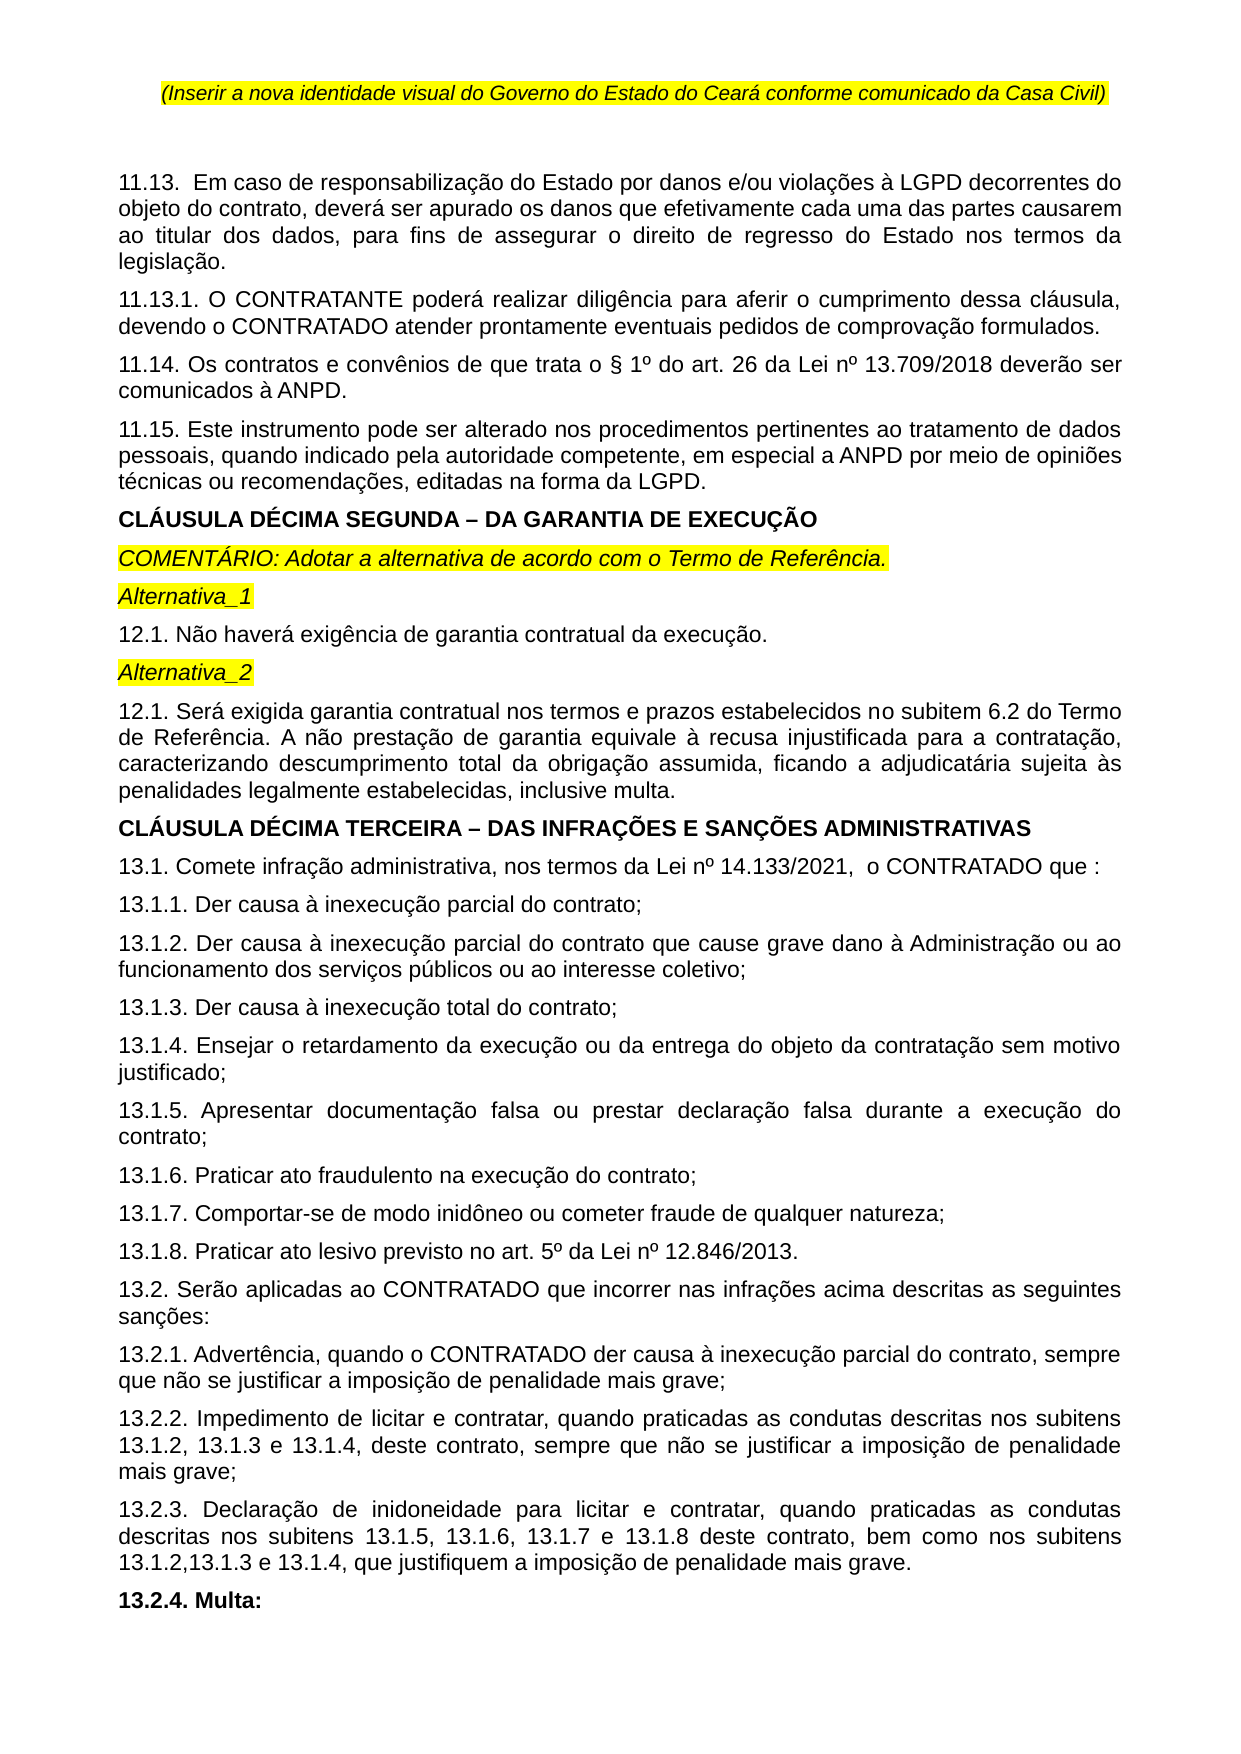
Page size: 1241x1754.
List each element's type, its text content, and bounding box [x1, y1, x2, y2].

text 13.2.2. Impedimento de licitar e contratar, quando praticadas as condutas descritas nos subitens 13.1.2, 13.1.3 e 13.1.4, deste contrato, sempre que não se justificar a imposição de penalidade mais grave; [118, 1405, 1122, 1484]
text 13.1.5. Apresentar documentação falsa ou prestar declaração falsa durante a execução do contrato; [118, 1097, 1122, 1150]
text 13.1. Comete infração administrativa, nos termos da Lei nº 14.133/2021, o CONTRATADO que : [118, 853, 1122, 879]
text 12.1. Será exigida garantia contratual nos termos e prazos estabelecidos no subitem 6.2 do Termo de Referência. A não prestação de garantia equivale à recusa injustificada para a contratação, caracterizando descumprimento total da obrigação assumida, ficando a adjudicatária sujeita às penalidades legalmente estabelecidas, inclusive multa. [118, 698, 1122, 803]
text 11.13. Em caso de responsabilização do Estado por danos e/ou violações à LGPD decorrentes do objeto do contrato, deverá ser apurado os danos que efetivamente cada uma das partes causarem ao titular dos dados, para fins de assegurar o direito de regresso do Estado nos termos da legislação. [118, 169, 1122, 274]
text COMENTÁRIO: Adotar a alternativa de acordo com o Termo de Referência. [118, 545, 1122, 571]
text Alternativa_2 [118, 659, 1122, 686]
text 12.1. Não haverá exigência de garantia contratual da execução. [118, 621, 1122, 647]
text 11.14. Os contratos e convênios de que trata o § 1º do art. 26 da Lei nº 13.709/2018 deverão ser comunicados à ANPD. [118, 351, 1122, 404]
text 13.2.1. Advertência, quando o CONTRATADO der causa à inexecução parcial do contrato, sempre que não se justificar a imposição de penalidade mais grave; [118, 1341, 1122, 1393]
text 13.1.6. Praticar ato fraudulento na execução do contrato; [118, 1162, 1122, 1188]
text CLÁUSULA DÉCIMA SEGUNDA – DA GARANTIA DE EXECUÇÃO [118, 506, 1122, 533]
text 13.1.7. Comportar-se de modo inidôneo ou cometer fraude de qualquer natureza; [118, 1200, 1122, 1226]
text 13.1.1. Der causa à inexecução parcial do contrato; [118, 891, 1122, 918]
text 13.2.3. Declaração de inidoneidade para licitar e contratar, quando praticadas as condutas descritas nos subitens 13.1.5, 13.1.6, 13.1.7 e 13.1.8 deste contrato, bem como nos subitens 13.1.2,13.1.3 e 13.1.4, que justifiquem a imposição de penalidade mais grave. [118, 1496, 1122, 1575]
text 13.1.3. Der causa à inexecução total do contrato; [118, 994, 1122, 1021]
text 11.13.1. O CONTRATANTE poderá realizar diligência para aferir o cumprimento dessa cláusula, devendo o CONTRATADO atender prontamente eventuais pedidos de comprovação formulados. [118, 286, 1122, 339]
text 13.2.4. Multa: [118, 1587, 1122, 1614]
text CLÁUSULA DÉCIMA TERCEIRA – DAS INFRAÇÕES E SANÇÕES ADMINISTRATIVAS [118, 815, 1122, 841]
text 13.1.4. Ensejar o retardamento da execução ou da entrega do objeto da contratação sem motivo justificado; [118, 1032, 1122, 1085]
text 13.2. Serão aplicadas ao CONTRATADO que incorrer nas infrações acima descritas as seguintes sanções: [118, 1276, 1122, 1329]
text Alternativa_1 [118, 583, 1122, 609]
text 13.1.8. Praticar ato lesivo previsto no art. 5º da Lei nº 12.846/2013. [118, 1238, 1122, 1264]
text 11.15. Este instrumento pode ser alterado nos procedimentos pertinentes ao tratamento de dados pessoais, quando indicado pela autoridade competente, em especial a ANPD por meio de opiniões técnicas ou recomendações, editadas na forma da LGPD. [118, 416, 1122, 494]
text 13.1.2. Der causa à inexecução parcial do contrato que cause grave dano à Administração ou ao funcionamento dos serviços públicos ou ao interesse coletivo; [118, 929, 1122, 982]
